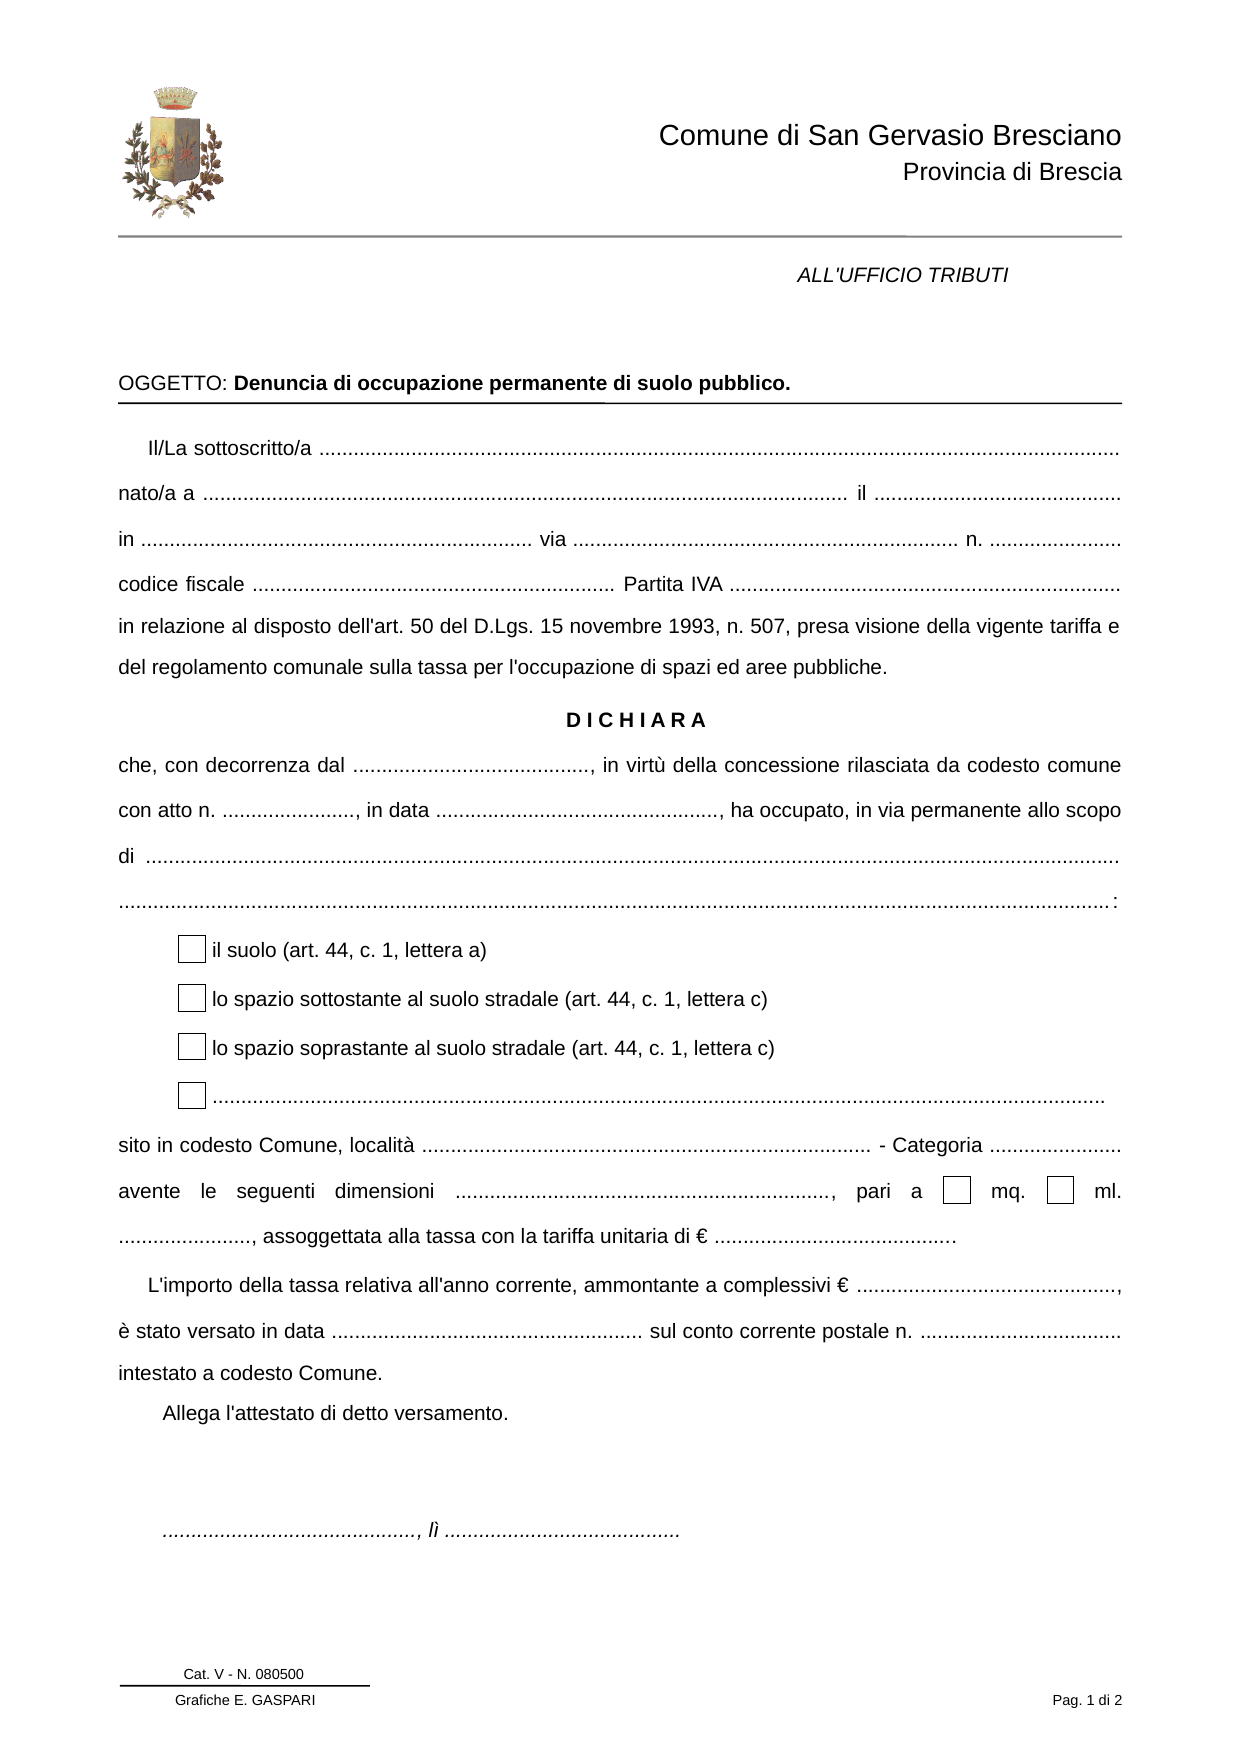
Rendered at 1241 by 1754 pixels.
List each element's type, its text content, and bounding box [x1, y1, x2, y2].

text ............................................, lì ......................................... [162, 1514, 1122, 1542]
picture [122, 87, 224, 219]
text sito in codesto Comune, località .............................................................................. - Categoria ....................... avente le seguenti dimensioni ................................................................., pari a mq. ml. ......................., assoggettata alla tassa con la tariffa unitaria di € .......................................... [118, 1129, 1122, 1249]
text L'importo della tassa relativa all'anno corrente, ammontante a complessivi € ............................................., è stato versato in data ...................................................... sul conto corrente postale n. ................................... intestato a codesto Comune. [118, 1269, 1122, 1384]
text ........................................................................................................................................................... [118, 1081, 1122, 1109]
text Allega l'attestato di detto versamento. [162, 1401, 1122, 1425]
text Comune di San Gervasio Bresciano [224, 118, 1122, 152]
text che, con decorrenza dal ........................................., in virtù della concessione rilasciata da codesto comune con atto n. ......................., in data ................................................., ha occupato, in via permanente allo scopo di ......................................................................................................................................................................... ............................................................................................................................................................................: [118, 749, 1122, 914]
text il suolo (art. 44, c. 1, lettera a) [177, 934, 1122, 963]
text D I C H I A R A [566, 708, 1122, 732]
text OGGETTO: Denuncia di occupazione permanente di suolo pubblico. [118, 371, 1122, 395]
text lo spazio soprastante al suolo stradale (art. 44, c. 1, lettera c) [177, 1032, 944, 1061]
text lo spazio sottostante al suolo stradale (art. 44, c. 1, lettera c) [177, 983, 944, 1012]
text Provincia di Brescia [224, 157, 1122, 185]
subtitle ALL'UFFICIO TRIBUTI [797, 263, 1122, 287]
text Il/La sottoscritto/a ........................................................................................................................................... nato/a a ................................................................................................................ il ........................................... in .................................................................... via ................................................................... n. ....................... codice fiscale ............................................................... Partita IVA .................................................................... in relazione al disposto dell'art. 50 del D.Lgs. 15 novembre 1993, n. 507, presa visione della vigente tariffa e del regolamento comunale sulla tassa per l'occupazione di spazi ed aree pubbliche. [118, 432, 1122, 679]
